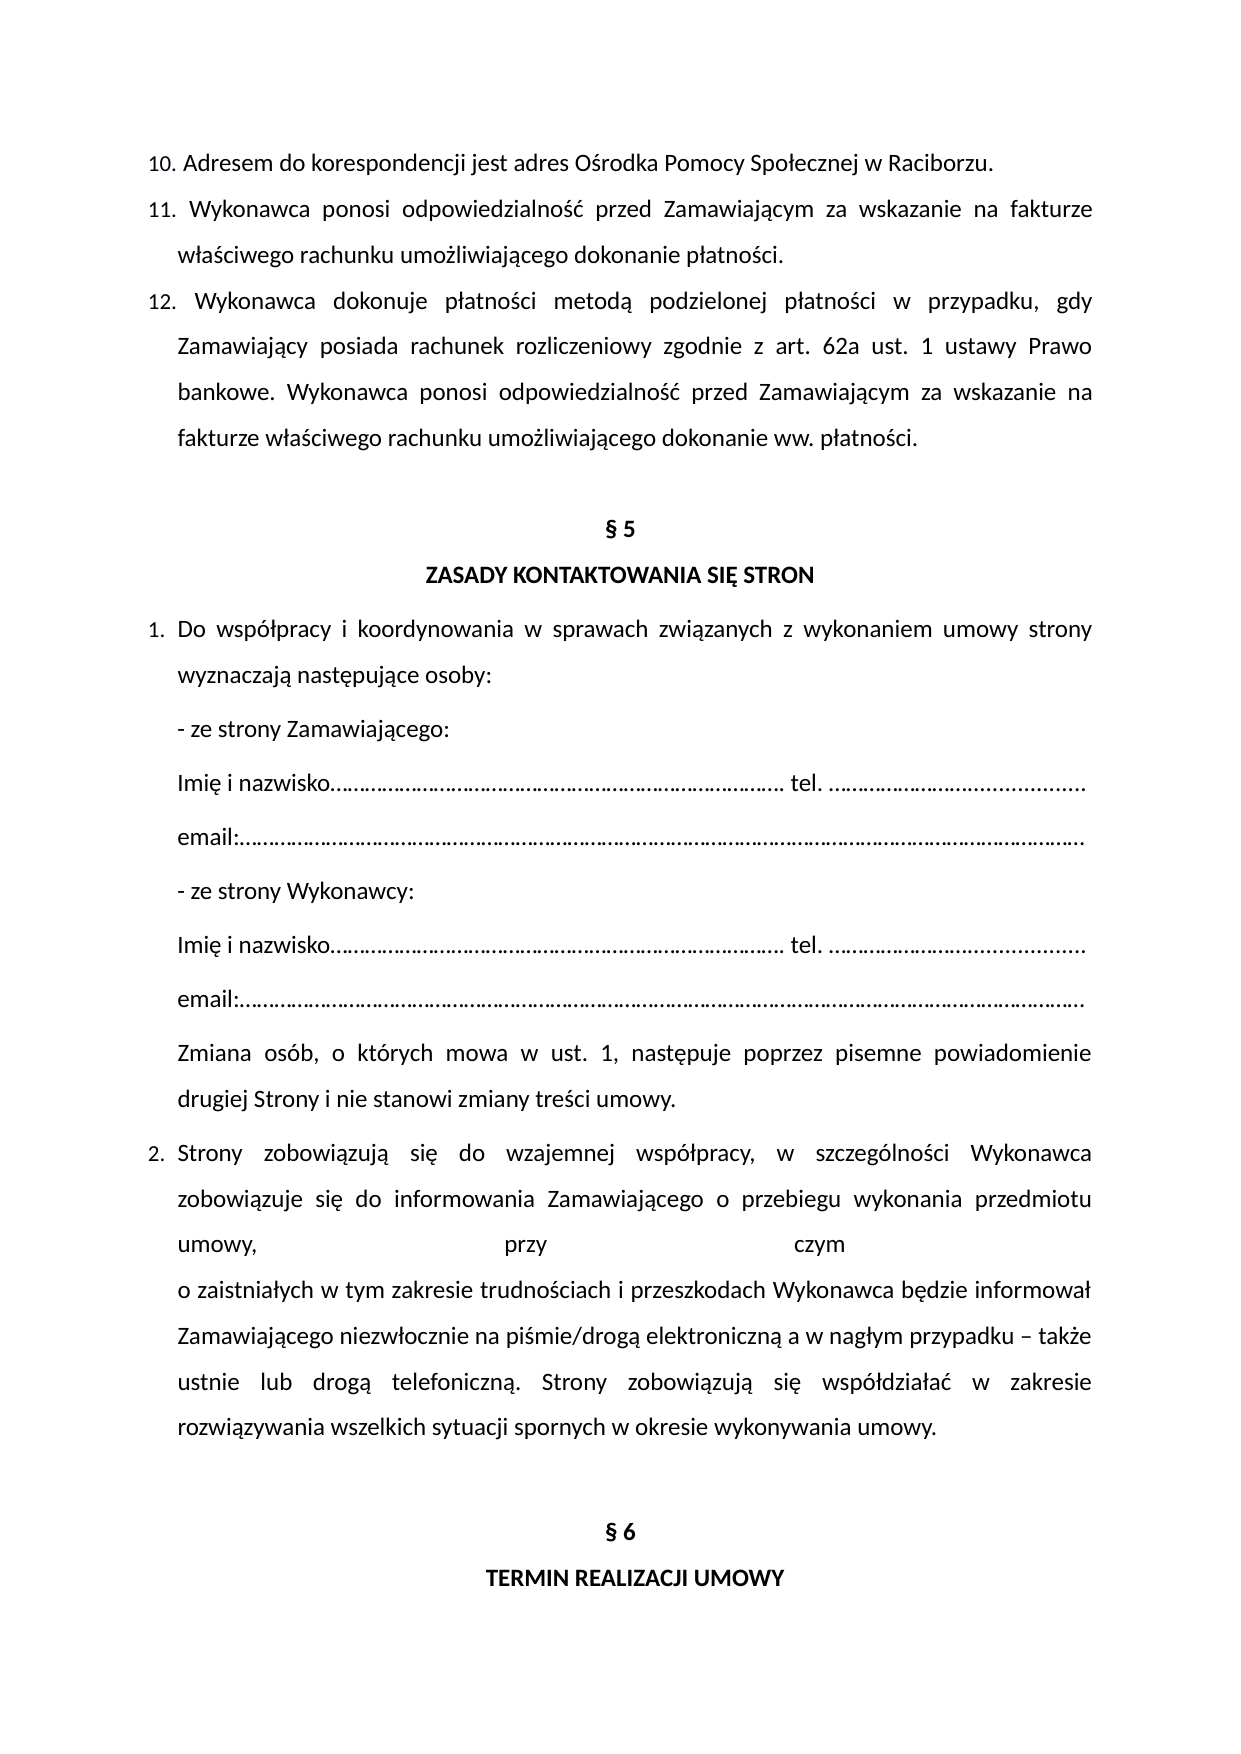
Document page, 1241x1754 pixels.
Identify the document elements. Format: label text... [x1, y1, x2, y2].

text email:………………………………………………………………………………………………………………………………… [177, 821, 1091, 852]
text § 6 TERMIN REALIZACJI UMOWY [148, 1516, 1093, 1592]
text ZASADY KONTAKTOWANIA SIĘ STRON [148, 559, 1093, 590]
text § 5 [148, 513, 1093, 544]
text Imię i nazwisko……………………………………………………………………. tel. ……………………................... [177, 929, 1091, 960]
list Strony zobowiązują się do wzajemnej współpracy, w szczególności Wykonawca zobowiązuje się do informowania Zamawiającego o przebiegu wykonania przedmiotu umowy, przy czym o zaistniałych w tym zakresie trudnościach i przeszkodach Wykonawca będzie informował Zamawiającego niezwłocznie na piśmie/drogą elektroniczną a w nagłym przypadku – także ustnie lub drogą telefoniczną. Strony zobowiązują się współdziałać w zakresie rozwiązywania wszelkich sytuacji spornych w okresie wykonywania umowy. [148, 1137, 1093, 1442]
list Do współpracy i koordynowania w sprawach związanych z wykonaniem umowy strony wyznaczają następujące osoby: [148, 613, 1093, 689]
text - ze strony Zamawiającego: [177, 713, 1091, 743]
text Imię i nazwisko……………………………………………………………………. tel. ……………………................... [177, 767, 1091, 798]
list Adresem do korespondencji jest adres Ośrodka Pomocy Społecznej w Raciborzu. [148, 148, 1094, 178]
text email:………………………………………………………………………………………………………………………………… [177, 983, 1091, 1014]
text Zmiana osób, o których mowa w ust. 1, następuje poprzez pisemne powiadomienie drugiej Strony i nie stanowi zmiany treści umowy. [177, 1037, 1093, 1114]
list Wykonawca ponosi odpowiedzialność przed Zamawiającym za wskazanie na fakturze właściwego rachunku umożliwiającego dokonanie płatności. [148, 193, 1094, 269]
text - ze strony Wykonawcy: [177, 875, 1091, 906]
list Wykonawca dokonuje płatności metodą podzielonej płatności w przypadku, gdy Zamawiający posiada rachunek rozliczeniowy zgodnie z art. 62a ust. 1 ustawy Prawo bankowe. Wykonawca ponosi odpowiedzialność przed Zamawiającym za wskazanie na fakturze właściwego rachunku umożliwiającego dokonanie ww. płatności. [148, 285, 1094, 452]
